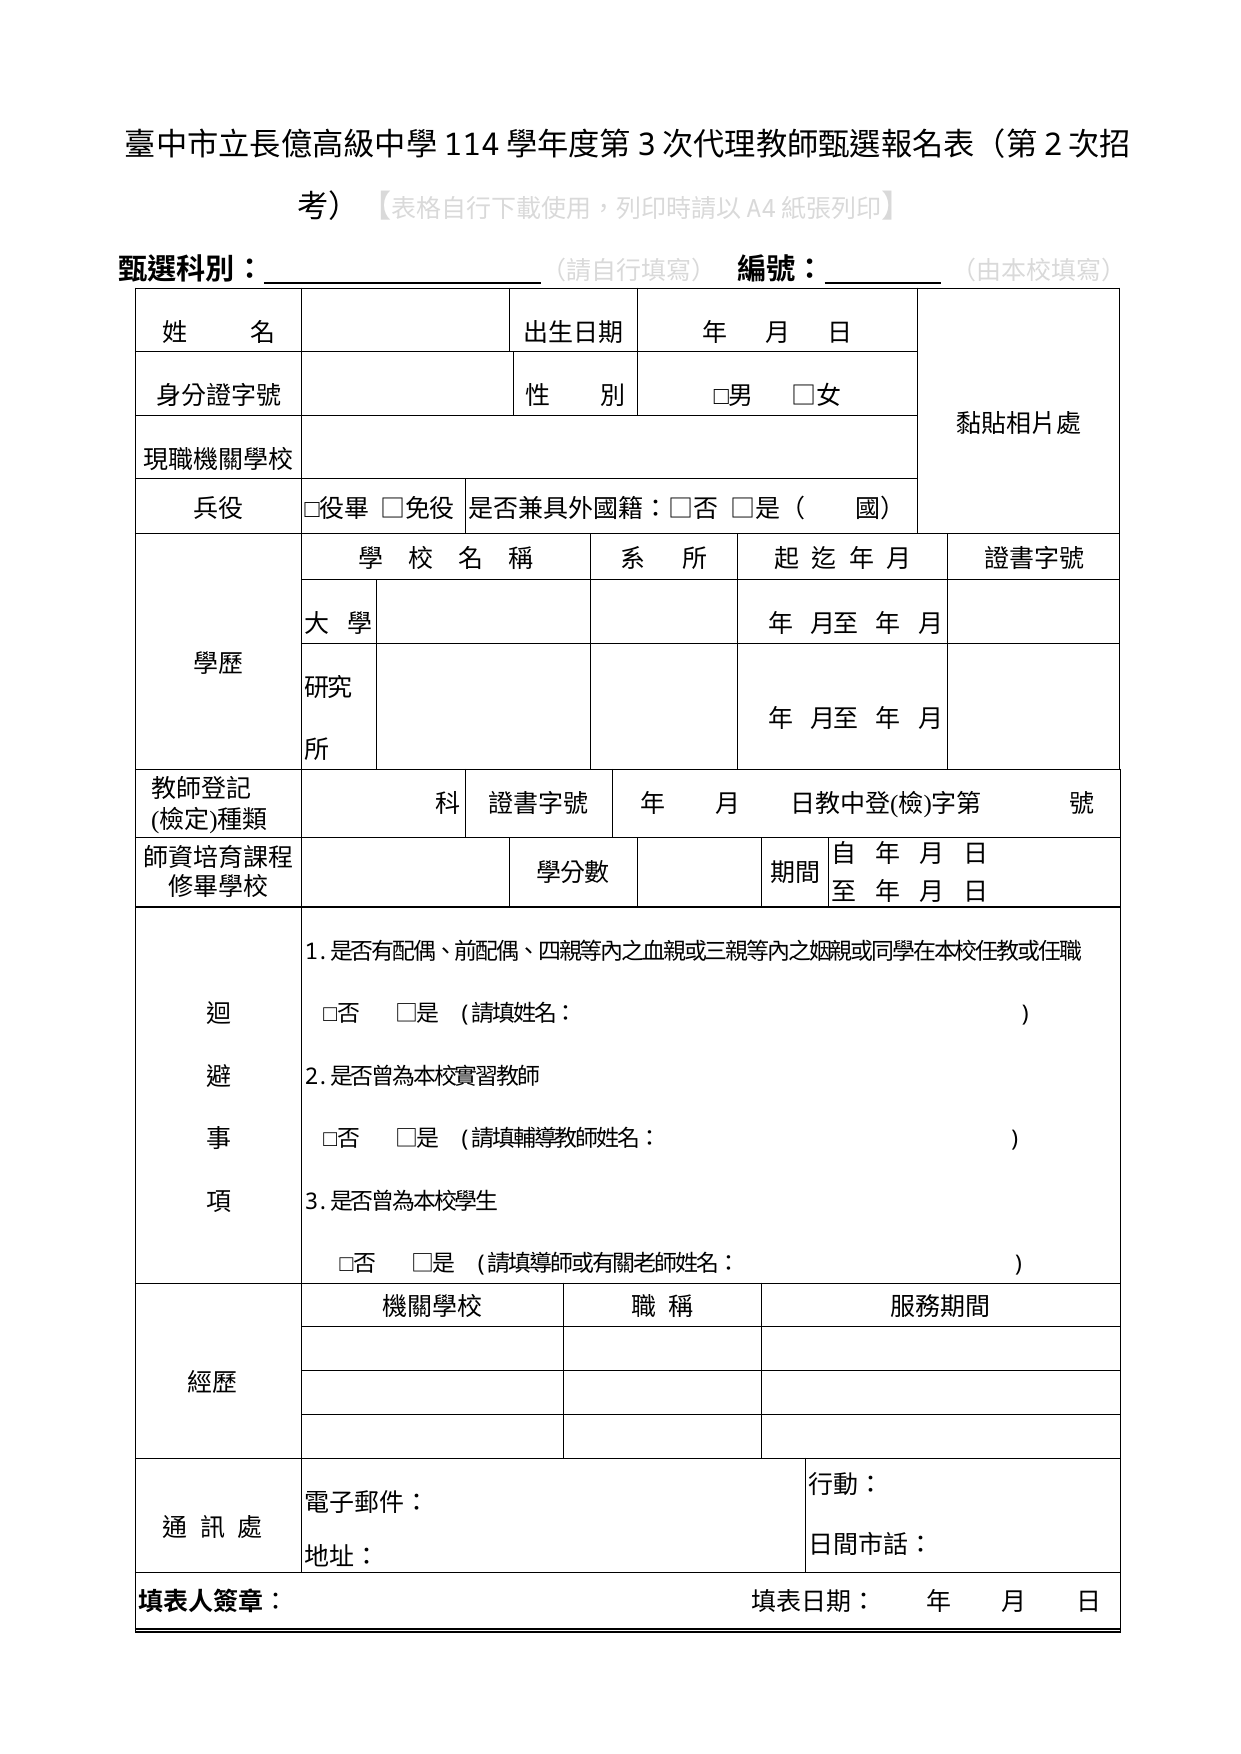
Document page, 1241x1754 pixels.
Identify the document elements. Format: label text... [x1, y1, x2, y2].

table_cell 學 校 名 稱 [302, 534, 590, 579]
table_cell 職 稱 [564, 1284, 761, 1326]
table_cell [302, 1327, 563, 1370]
table_cell [564, 1371, 761, 1414]
table_cell 經歷 [136, 1284, 301, 1457]
table_cell [377, 644, 590, 769]
table_cell 年 月 日教中登(檢)字第 號 [613, 770, 1120, 837]
table_cell 自 年 月 日 至 年 月 日 [829, 838, 1120, 906]
table_cell [302, 838, 509, 906]
table_cell 起 迄 年 月 [738, 534, 947, 579]
table_cell [302, 1371, 563, 1414]
table_cell □役畢 □免役 [302, 479, 465, 533]
text 臺中市立長億高級中學114學年度第3次代理教師甄選報名表（第2次招考）【表格自行下載使用，列印時請以A4紙張列印】 [118, 100, 1137, 225]
table_header 黏貼相片處 [918, 289, 1119, 533]
table_cell [302, 352, 513, 415]
table_cell 師資培育課程修畢學校 [136, 838, 301, 906]
table_cell [591, 580, 737, 643]
table_header 年 月 日 [638, 289, 917, 351]
table_cell 是否兼具外國籍：□否 □是（ 國） [466, 479, 917, 533]
table_header [302, 289, 509, 351]
table_header 姓 名 [136, 289, 301, 351]
table_cell [302, 416, 917, 478]
table_cell 證書字號 [466, 770, 612, 837]
table_cell 期間 [762, 838, 828, 906]
table_cell 科 [302, 770, 465, 837]
table_cell [564, 1415, 761, 1457]
table_cell 現職機關學校 [136, 416, 301, 478]
table_cell [591, 644, 737, 769]
table_cell 電子郵件： 地址： [302, 1459, 805, 1572]
table_cell 服務期間 [762, 1284, 1120, 1326]
table_cell [762, 1327, 1120, 1370]
table_cell 年 月至 年 月 [738, 644, 947, 769]
table_cell 年 月至 年 月 [738, 580, 947, 643]
table_cell 兵役 [136, 479, 301, 533]
table_cell [762, 1371, 1120, 1414]
table_cell [762, 1415, 1120, 1457]
table_cell 通 訊 處 [136, 1459, 301, 1572]
table_cell □男 □女 [638, 352, 917, 415]
table_cell 身分證字號 [136, 352, 301, 415]
table_cell 1.是否有配偶、前配偶、四親等內之血親或三親等內之姻親或同學在本校任教或任職 □否 □是 (請填姓名： ) 2.是否曾為本校實習教師 □否 □是 (請填輔導教師姓名： ) 3.是否曾為本校學生 □否 □是 (請填導師或有關老師姓名： ) [302, 908, 1120, 1282]
table_cell 研究所 [302, 644, 376, 769]
table_cell 證書字號 [948, 534, 1119, 579]
table_cell 填表人簽章： 填表日期： 年 月 日 [136, 1573, 1120, 1628]
table_cell 教師登記 (檢定)種類 [136, 770, 301, 837]
table_cell 迴 避 事 項 [136, 908, 301, 1282]
table_cell [948, 580, 1119, 643]
table_cell 系 所 [591, 534, 737, 579]
table_cell 學歷 [136, 534, 301, 769]
table_cell 機關學校 [302, 1284, 563, 1326]
table_cell [948, 644, 1119, 769]
table_cell 性 別 [514, 352, 637, 415]
text 甄選科別： （請自行填寫） 編號： （由本校填寫） [118, 225, 1137, 288]
table_cell [302, 1415, 563, 1457]
table_cell 行動： 日間市話： [806, 1459, 1120, 1572]
table_cell 學分數 [510, 838, 637, 906]
table_cell 大 學 [302, 580, 376, 643]
table_cell [638, 838, 761, 906]
table_cell [377, 580, 590, 643]
table_cell [564, 1327, 761, 1370]
table_header 出生日期 [510, 289, 637, 351]
